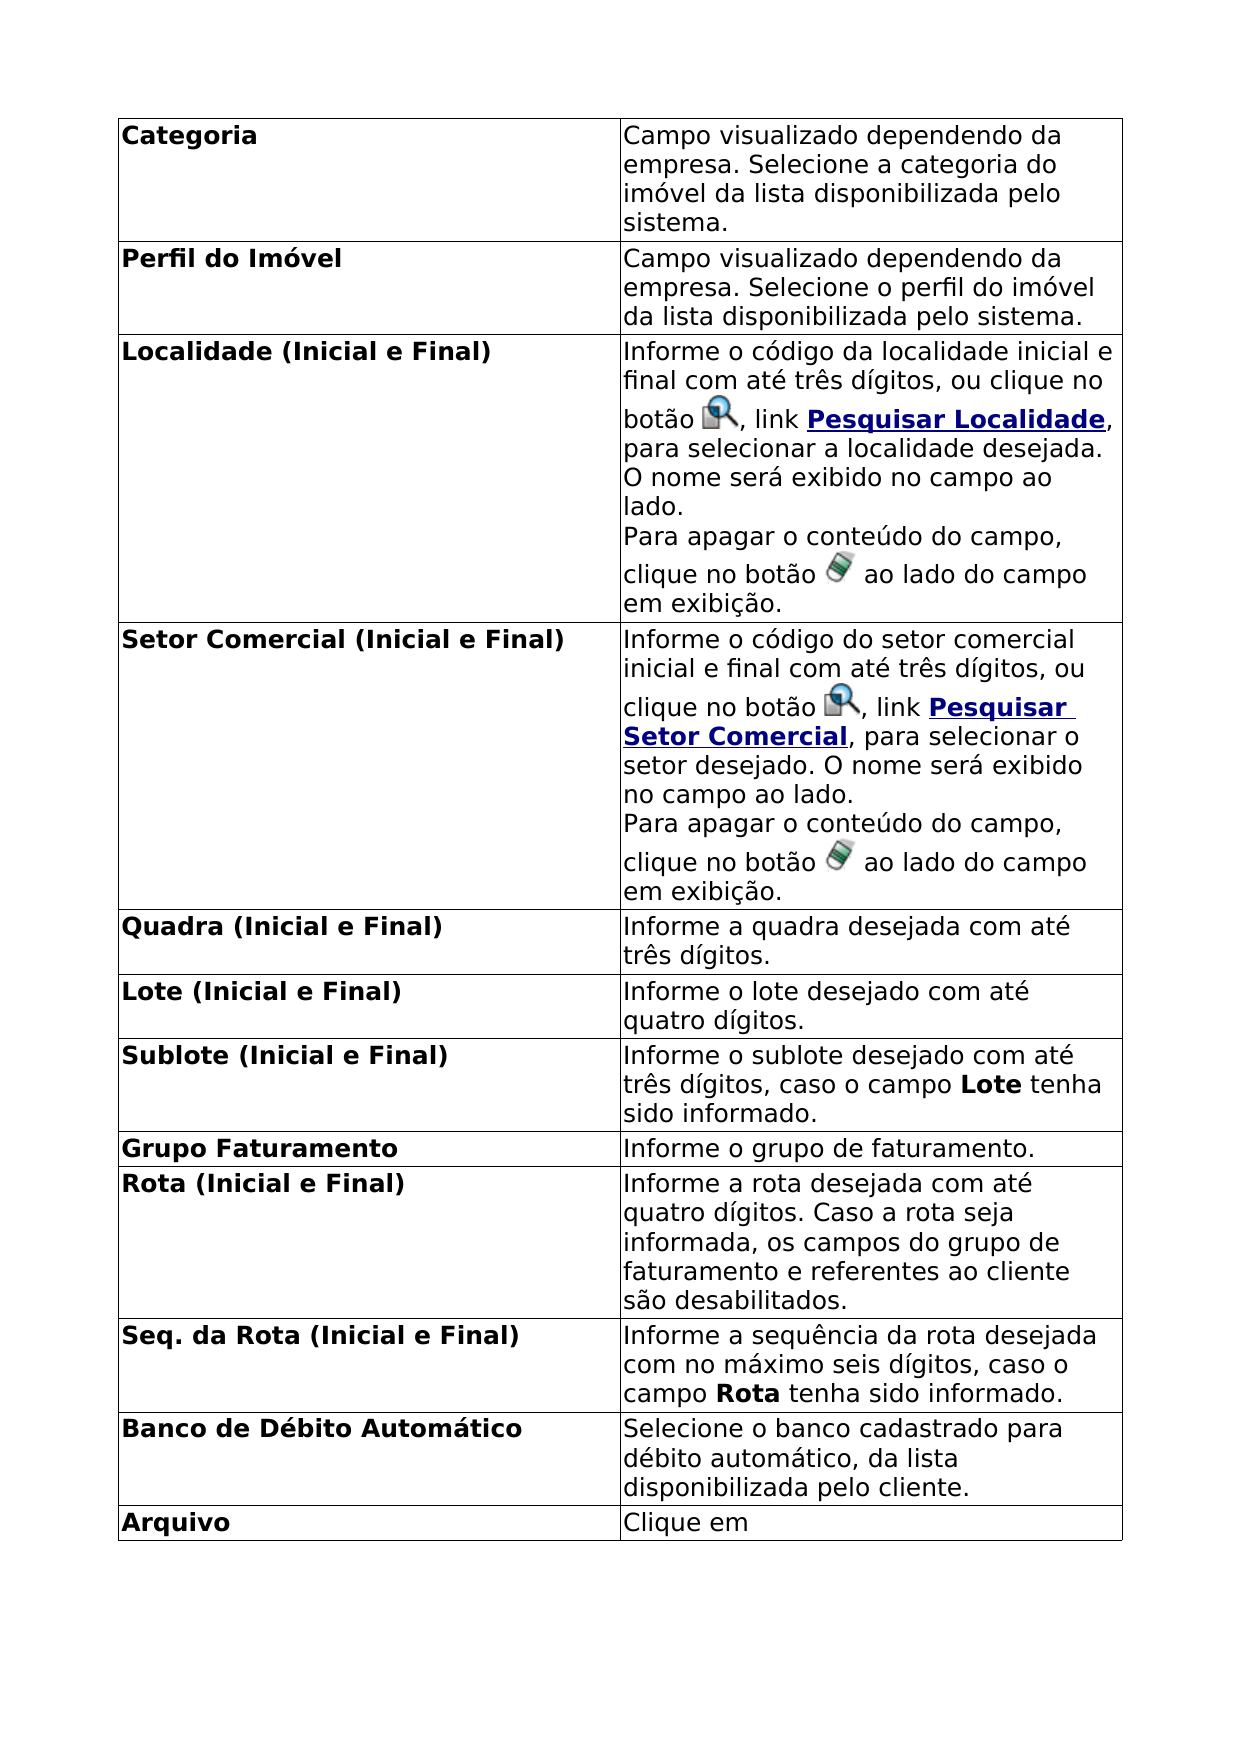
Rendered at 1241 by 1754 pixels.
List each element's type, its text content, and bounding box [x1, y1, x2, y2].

table_cell Lote (Inicial e Final) [119, 975, 620, 1038]
table_cell Seq. da Rota (Inicial e Final) [119, 1319, 620, 1412]
picture [702, 395, 739, 429]
table_cell Selecione o banco cadastrado para débito automático, da lista disponibilizada pelo cliente. [621, 1413, 1122, 1505]
table_cell Banco de Débito Automático [119, 1413, 620, 1505]
table_cell Informe a rota desejada com até quatro dígitos. Caso a rota seja informada, os campos do grupo de faturamento e referentes ao cliente são desabilitados. [621, 1167, 1122, 1318]
table_cell Informe o código da localidade inicial e final com até três dígitos, ou clique no botão , link Pesquisar Localidade, para selecionar a localidade desejada. O nome será exibido no campo ao lado. Para apagar o conteúdo do campo, clique no botão ao lado do campo em exibição. [621, 335, 1122, 622]
table_cell Grupo Faturamento [119, 1132, 620, 1166]
table_cell Informe o grupo de faturamento. [621, 1132, 1122, 1166]
table_cell Quadra (Inicial e Final) [119, 910, 620, 974]
table_cell Sublote (Inicial e Final) [119, 1039, 620, 1131]
table_cell Campo visualizado dependendo da empresa. Selecione o perfil do imóvel da lista disponibilizada pelo sistema. [621, 242, 1122, 334]
table_cell Rota (Inicial e Final) [119, 1167, 620, 1318]
picture [824, 683, 861, 716]
table_cell Categoria [119, 119, 620, 241]
picture [824, 551, 856, 584]
table_cell Informe o sublote desejado com até três dígitos, caso o campo Lote tenha sido informado. [621, 1039, 1122, 1131]
table_cell Informe a quadra desejada com até três dígitos. [621, 910, 1122, 974]
table_cell Informe a sequência da rota desejada com no máximo seis dígitos, caso o campo Rota tenha sido informado. [621, 1319, 1122, 1412]
table_cell Clique em [621, 1506, 1122, 1540]
table_cell Perfil do Imóvel [119, 242, 620, 334]
table_cell Setor Comercial (Inicial e Final) [119, 623, 620, 909]
picture [824, 838, 856, 872]
table_cell Informe o código do setor comercial inicial e final com até três dígitos, ou clique no botão , link Pesquisar Setor Comercial, para selecionar o setor desejado. O nome será exibido no campo ao lado. Para apagar o conteúdo do campo, clique no botão ao lado do campo em exibição. [621, 623, 1122, 909]
table_cell Informe o lote desejado com até quatro dígitos. [621, 975, 1122, 1038]
table_cell Arquivo [119, 1506, 620, 1540]
table_cell Campo visualizado dependendo da empresa. Selecione a categoria do imóvel da lista disponibilizada pelo sistema. [621, 119, 1122, 241]
table_cell Localidade (Inicial e Final) [119, 335, 620, 622]
